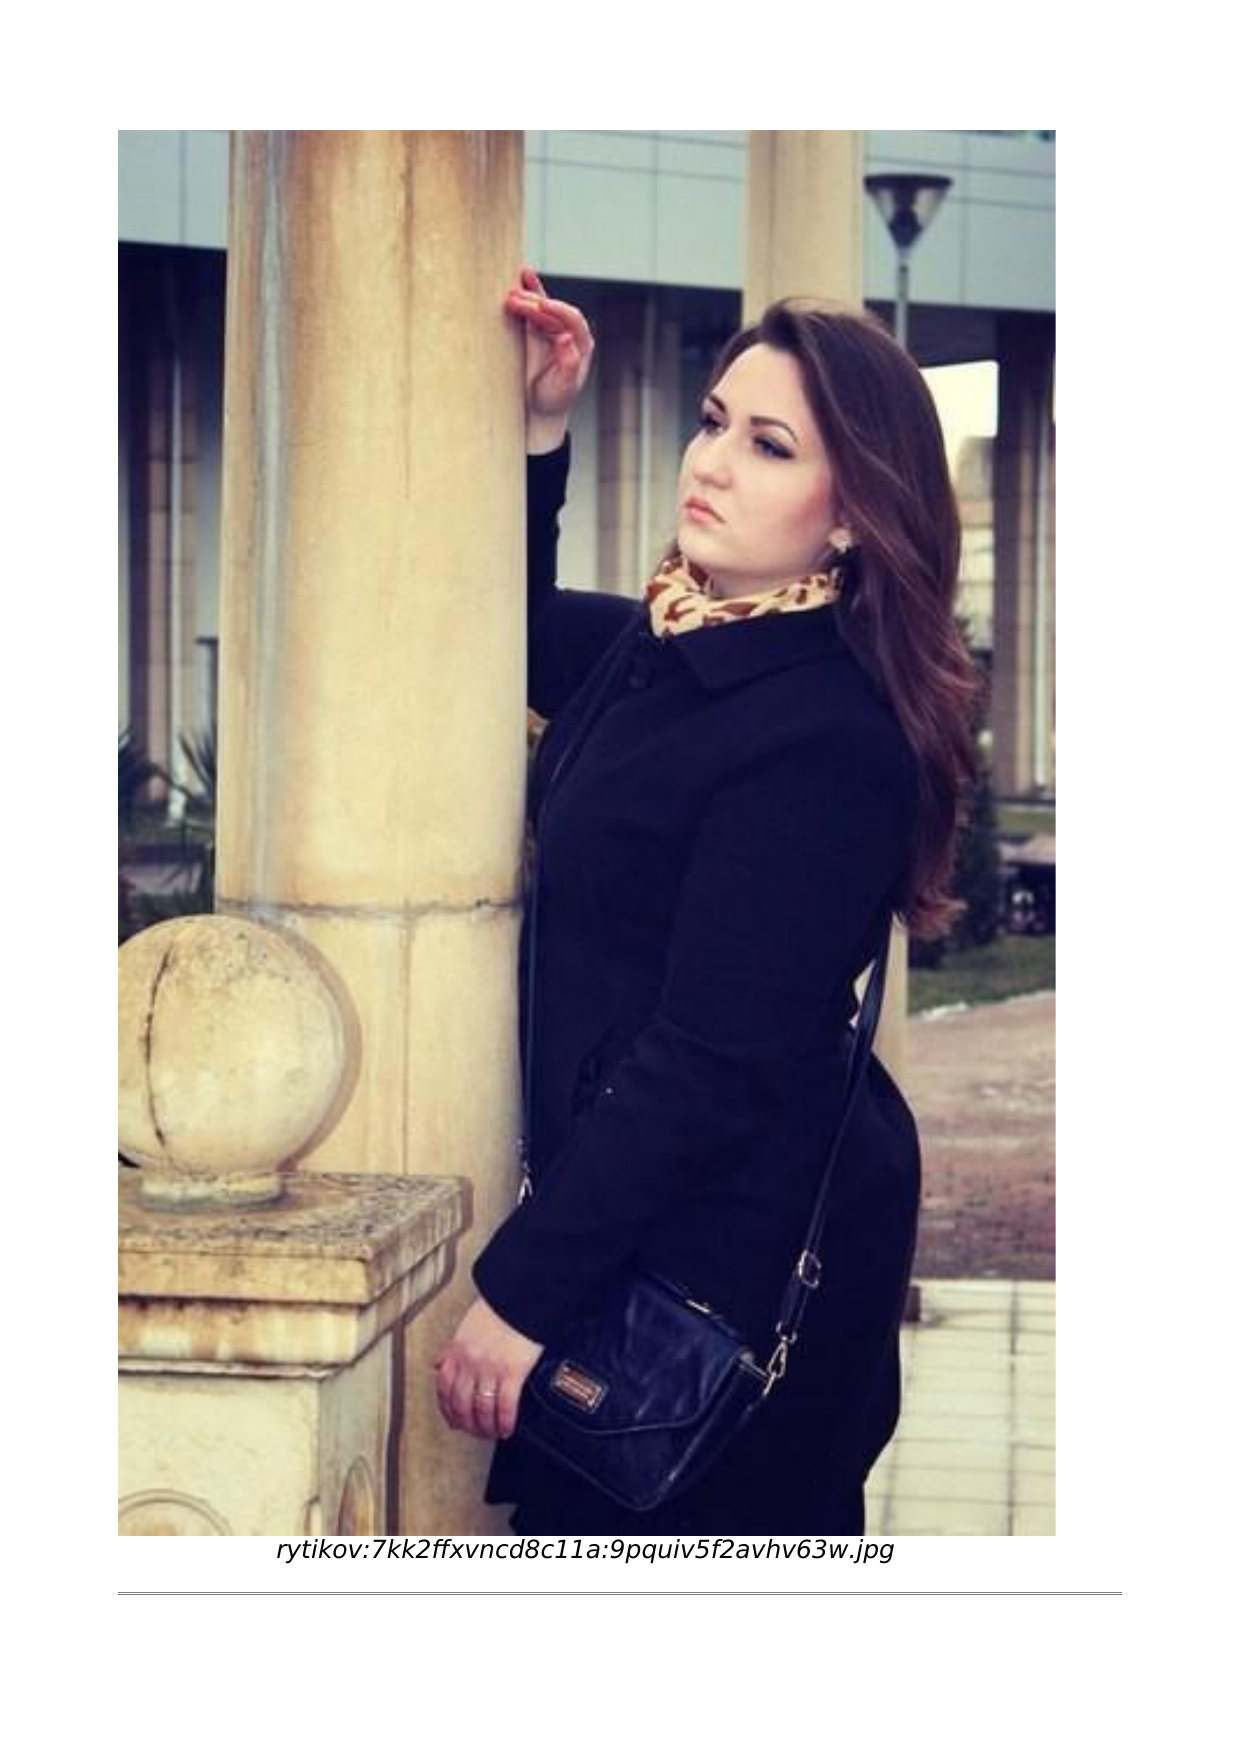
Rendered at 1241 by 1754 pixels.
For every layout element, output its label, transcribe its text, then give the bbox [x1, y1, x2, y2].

text rytikov:7kk2ffxvncd8c11a:9pquiv5f2avhv63w.jpg [118, 1536, 1056, 1565]
picture [118, 130, 1056, 1536]
